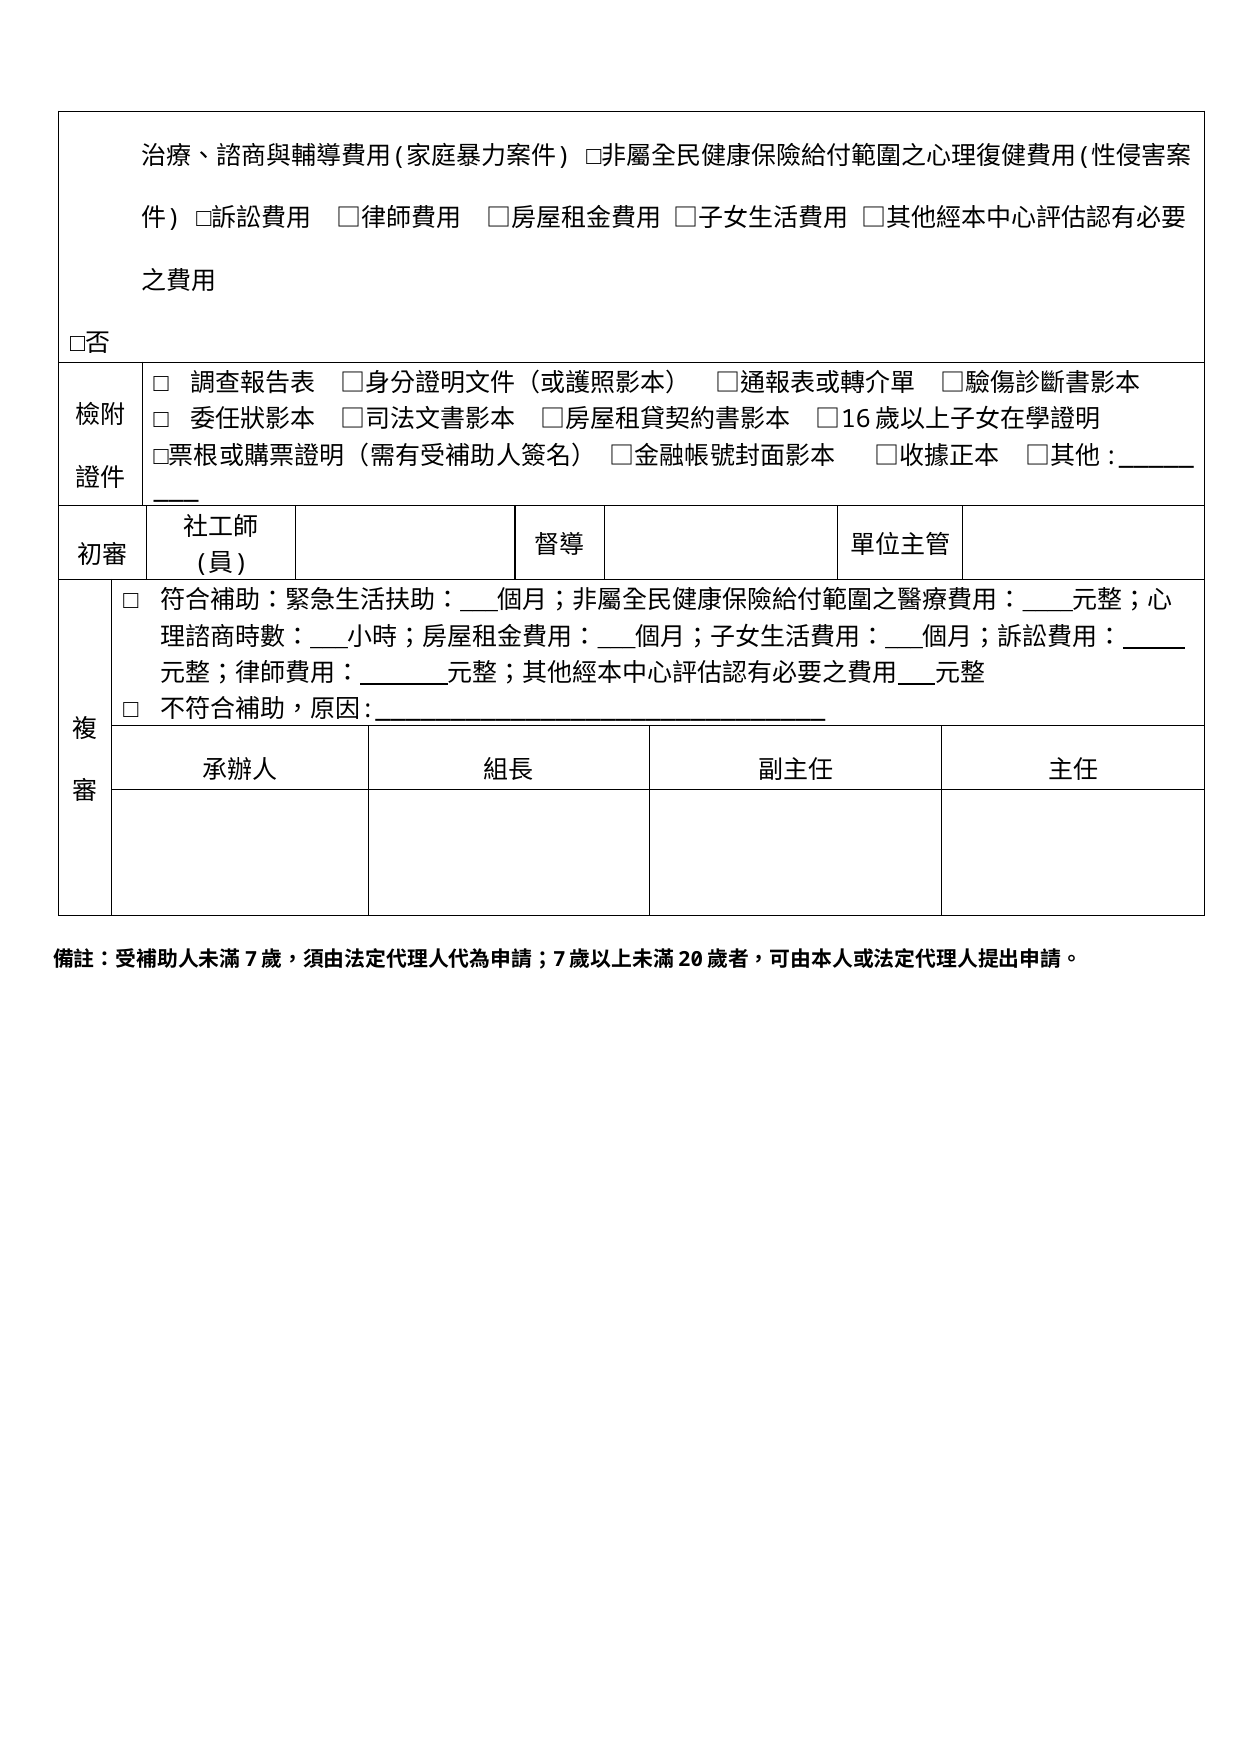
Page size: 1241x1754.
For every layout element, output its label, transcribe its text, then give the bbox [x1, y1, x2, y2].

table_cell 督導 [516, 506, 604, 579]
table_cell 社工師(員) [147, 506, 295, 579]
table_cell 調查報告表 □身分證明文件（或護照影本） □通報表或轉介單 □驗傷診斷書影本 委任狀影本 □司法文書影本 □房屋租貸契約書影本 □16歲以上子女在學證明 □票根或購票證明（需有受補助人簽名） □金融帳號封面影本 □收據正本 □其他:________ [143, 363, 1204, 505]
text 備註：受補助人未滿7歲，須由法定代理人代為申請；7歲以上未滿20歲者，可由本人或法定代理人提出申請。 [53, 916, 1239, 978]
table_cell 承辦人 [112, 726, 368, 788]
table_cell 治療、諮商與輔導費用(家庭暴力案件) □非屬全民健康保險給付範圍之心理復健費用(性侵害案件) □訴訟費用 □律師費用 □房屋租金費用 □子女生活費用 □其他經本中心評估認有必要之費用 □否 [59, 112, 1204, 362]
table_cell 初審 [59, 506, 146, 579]
table_cell 複審 [59, 580, 111, 914]
table_cell 檢附證件 [59, 363, 142, 505]
table_cell [963, 506, 1204, 579]
table_cell 主任 [942, 726, 1204, 788]
table_cell [942, 790, 1204, 914]
table_cell 組長 [369, 726, 649, 788]
table_cell 符合補助：緊急生活扶助：___個月；非屬全民健康保險給付範圍之醫療費用：____元整；心理諮商時數：___小時；房屋租金費用：___個月；子女生活費用：___個月；訴訟費用： 元整；律師費用： 元整；其他經本中心評估認有必要之費用 元整 不符合補助，原因:______________________________ [112, 580, 1204, 725]
table_cell 單位主管 [838, 506, 962, 579]
table_cell 副主任 [650, 726, 941, 788]
table_cell [112, 790, 368, 914]
table_cell [605, 506, 837, 579]
table_cell [296, 506, 514, 579]
table_cell [369, 790, 649, 914]
table_cell [650, 790, 941, 914]
